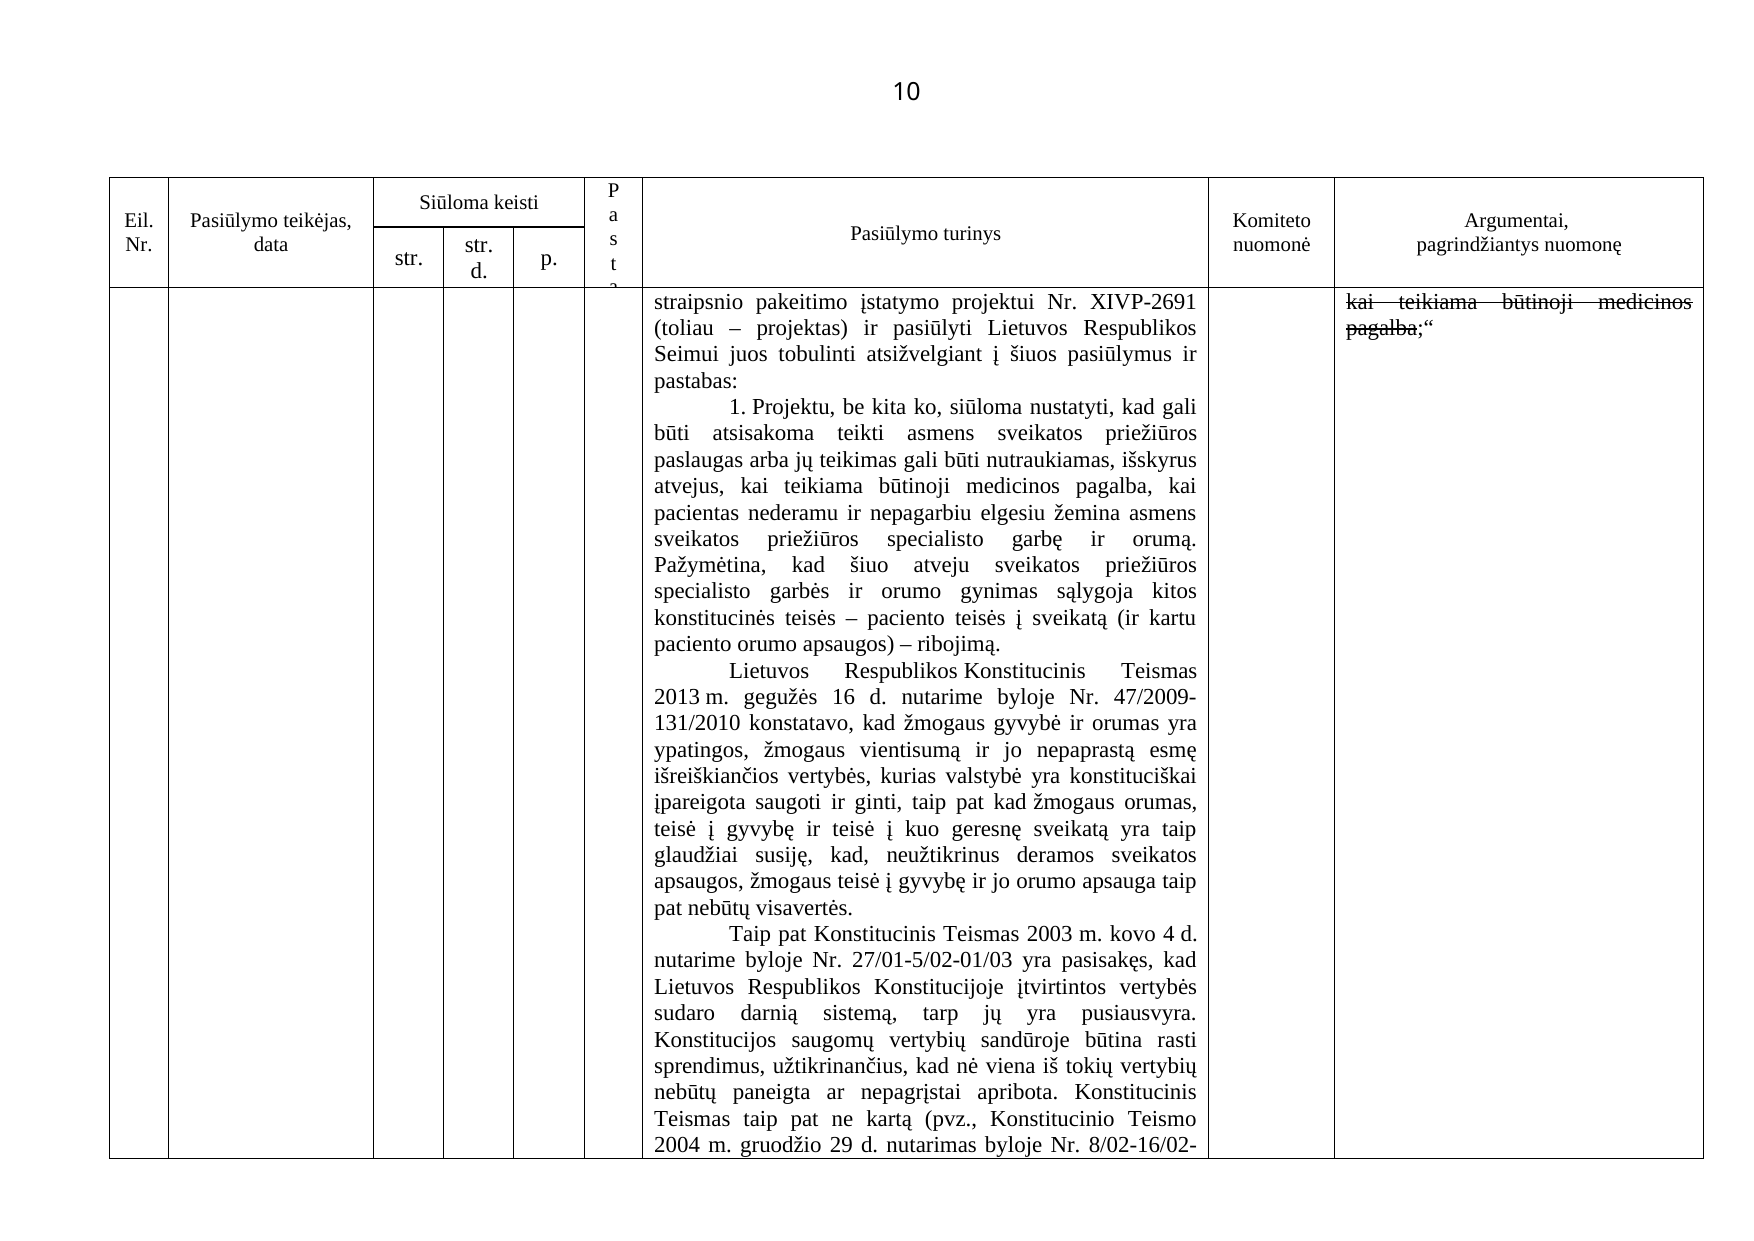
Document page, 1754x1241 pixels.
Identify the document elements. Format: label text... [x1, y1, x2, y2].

table_cell [374, 288, 443, 1157]
table_cell [110, 288, 168, 1157]
table_header Pasiūlymo teikėjas, data [169, 178, 373, 287]
table_header Pasiūlymo turinys [643, 178, 1208, 287]
table_header Eil. Nr. [110, 178, 168, 287]
table_header Komiteto nuomonė [1209, 178, 1334, 287]
table_cell p. [514, 228, 584, 287]
table_cell [169, 288, 373, 1157]
table_cell straipsnio pakeitimo įstatymo projektui Nr. XIVP-2691 (toliau – projektas) ir pasiūlyti Lietuvos Respublikos Seimui juos tobulinti atsižvelgiant į šiuos pasiūlymus ir pastabas: 1. Projektu, be kita ko, siūloma nustatyti, kad gali būti atsisakoma teikti asmens sveikatos priežiūros paslaugas arba jų teikimas gali būti nutraukiamas, išskyrus atvejus, kai teikiama būtinoji medicinos pagalba, kai pacientas nederamu ir nepagarbiu elgesiu žemina asmens sveikatos priežiūros specialisto garbę ir orumą. Pažymėtina, kad šiuo atveju sveikatos priežiūros specialisto garbės ir orumo gynimas sąlygoja kitos konstitucinės teisės – paciento teisės į sveikatą (ir kartu paciento orumo apsaugos) – ribojimą. Lietuvos Respublikos Konstitucinis Teismas 2013 m. gegužės 16 d. nutarime byloje Nr. 47/2009-131/2010 konstatavo, kad žmogaus gyvybė ir orumas yra ypatingos, žmogaus vientisumą ir jo nepaprastą esmę išreiškiančios vertybės, kurias valstybė yra konstituciškai įpareigota saugoti ir ginti, taip pat kad žmogaus orumas, teisė į gyvybę ir teisė į kuo geresnę sveikatą yra taip glaudžiai susiję, kad, neužtikrinus deramos sveikatos apsaugos, žmogaus teisė į gyvybę ir jo orumo apsauga taip pat nebūtų visavertės. Taip pat Konstitucinis Teismas 2003 m. kovo 4 d. nutarime byloje Nr. 27/01-5/02-01/03 yra pasisakęs, kad Lietuvos Respublikos Konstitucijoje įtvirtintos vertybės sudaro darnią sistemą, tarp jų yra pusiausvyra. Konstitucijos saugomų vertybių sandūroje būtina rasti sprendimus, užtikrinančius, kad nė viena iš tokių vertybių nebūtų paneigta ar nepagrįstai apribota. Konstitucinis Teismas taip pat ne kartą (pvz., Konstitucinio Teismo 2004 m. gruodžio 29 d. nutarimas byloje Nr. 8/02-16/02- [643, 288, 1208, 1157]
table_header Siūloma keisti [374, 178, 584, 226]
table_cell [444, 288, 513, 1157]
table_cell [514, 288, 584, 1157]
table_header Argumentai, pagrindžiantys nuomonę [1335, 178, 1703, 287]
table_cell [585, 288, 642, 1157]
table_cell str. d. [444, 228, 513, 287]
table_cell kai teikiama būtinoji medicinos pagalba;“ [1335, 288, 1703, 1157]
table_cell str. [374, 228, 443, 287]
table_cell [1209, 288, 1334, 1157]
table_header Pastabos [585, 178, 642, 287]
